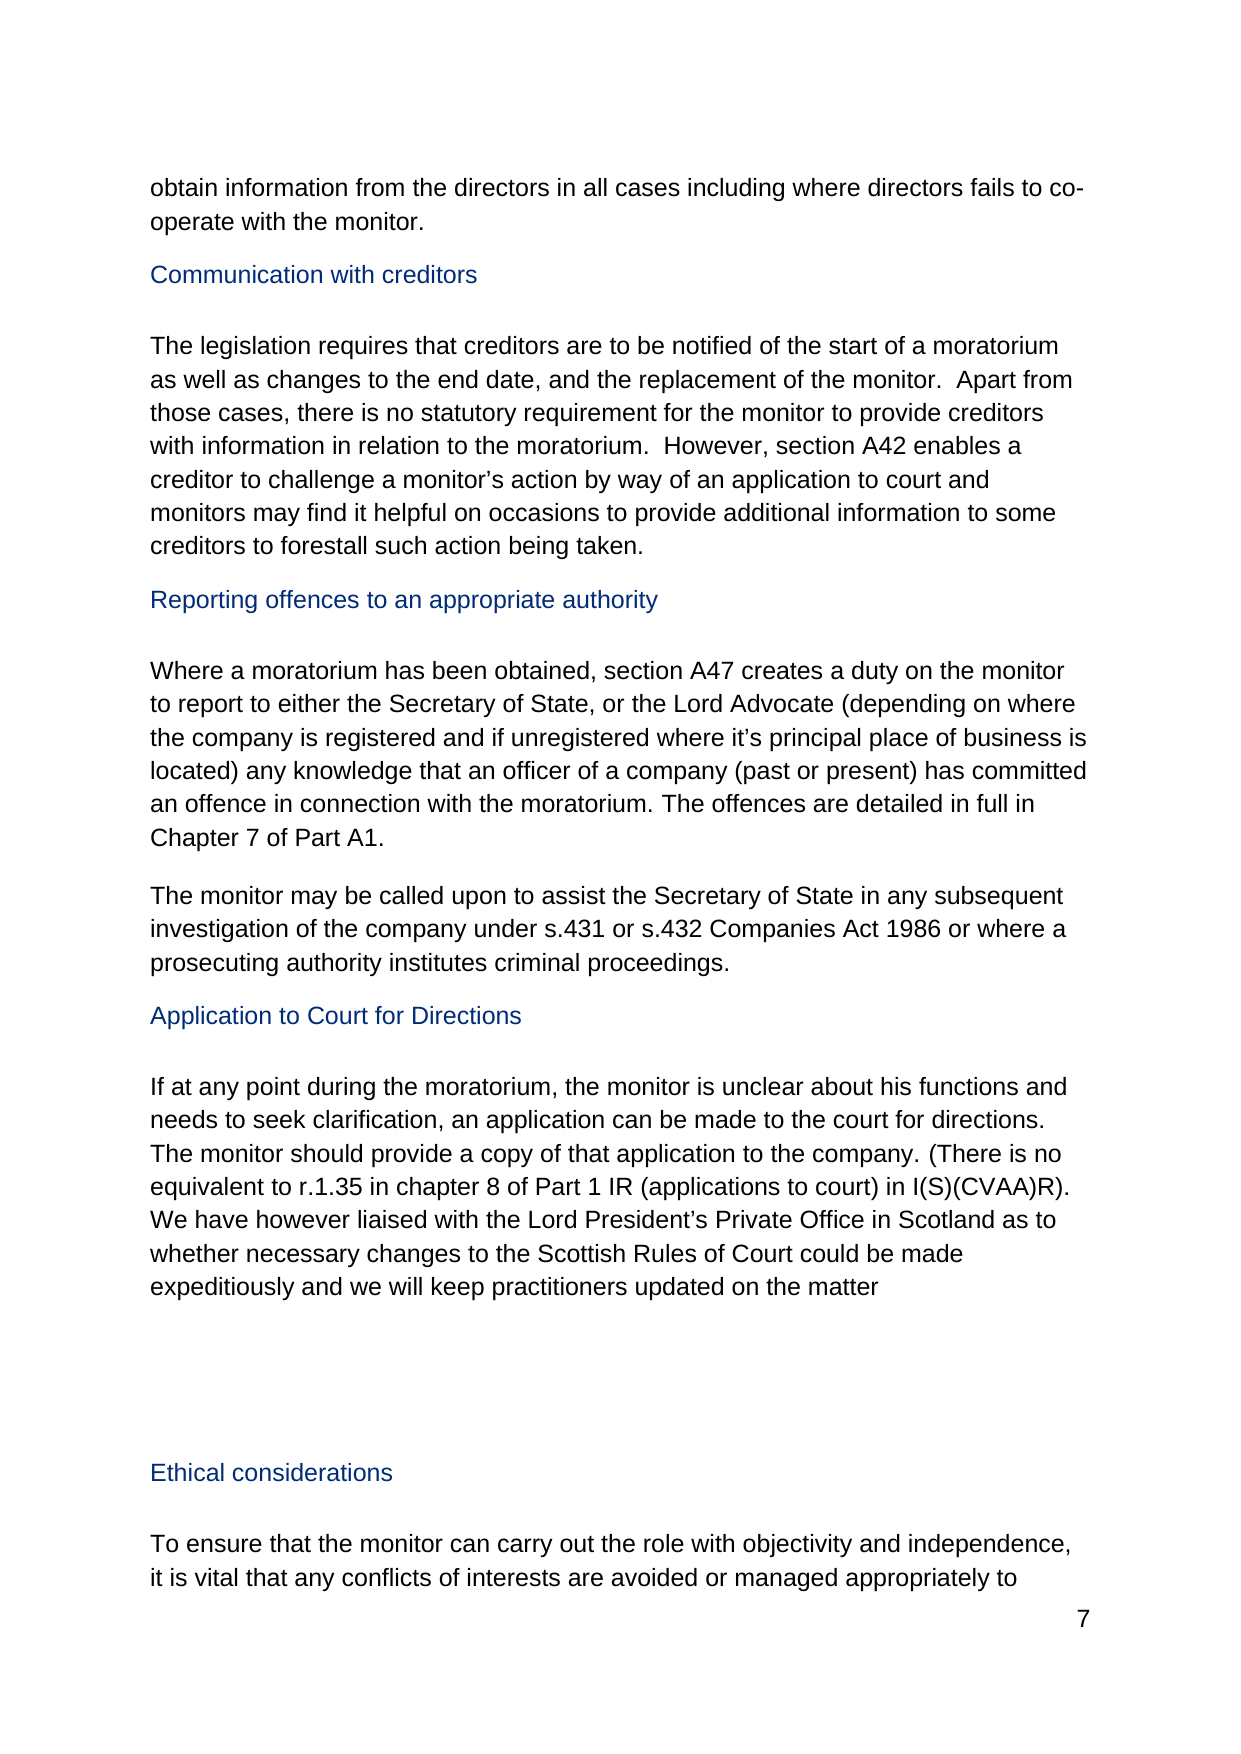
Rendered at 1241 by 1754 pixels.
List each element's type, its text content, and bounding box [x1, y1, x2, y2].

text Application to Court for Directions [150, 1001, 1090, 1030]
text If at any point during the moratorium, the monitor is unclear about his functions and needs to seek clarification, an application can be made to the court for directions. The monitor should provide a copy of that application to the company. (There is no equivalent to r.1.35 in chapter 8 of Part 1 IR (applications to court) in I(S)(CVAA)R). We have however liaised with the Lord President’s Private Office in Scotland as to whether necessary changes to the Scottish Rules of Court could be made expeditiously and we will keep practitioners updated on the matter [150, 1067, 1090, 1301]
text Ethical considerations [150, 1458, 1090, 1487]
text Reporting offences to an appropriate authority [150, 585, 1090, 614]
text The legislation requires that creditors are to be notified of the start of a moratorium as well as changes to the end date, and the replacement of the monitor. Apart from those cases, there is no statutory requirement for the monitor to provide creditors with information in relation to the moratorium. However, section A42 enables a creditor to challenge a monitor’s action by way of an application to court and monitors may find it helpful on occasions to provide additional information to some creditors to forestall such action being taken. [150, 327, 1090, 560]
text Communication with creditors [150, 260, 1090, 289]
text To ensure that the monitor can carry out the role with objectivity and independence, it is vital that any conflicts of interests are avoided or managed appropriately to [150, 1524, 1090, 1591]
text The monitor may be called upon to assist the Secretary of State in any subsequent investigation of the company under s.431 or s.432 Companies Act 1986 or where a prosecuting authority institutes criminal proceedings. [150, 876, 1090, 976]
text obtain information from the directors in all cases including where directors fails to co-operate with the monitor. [150, 169, 1090, 235]
text Where a moratorium has been obtained, section A47 creates a duty on the monitor to report to either the Secretary of State, or the Lord Advocate (depending on where the company is registered and if unregistered where it’s principal place of business is located) any knowledge that an officer of a company (past or present) has committed an offence in connection with the moratorium. The offences are detailed in full in Chapter 7 of Part A1. [150, 651, 1090, 851]
